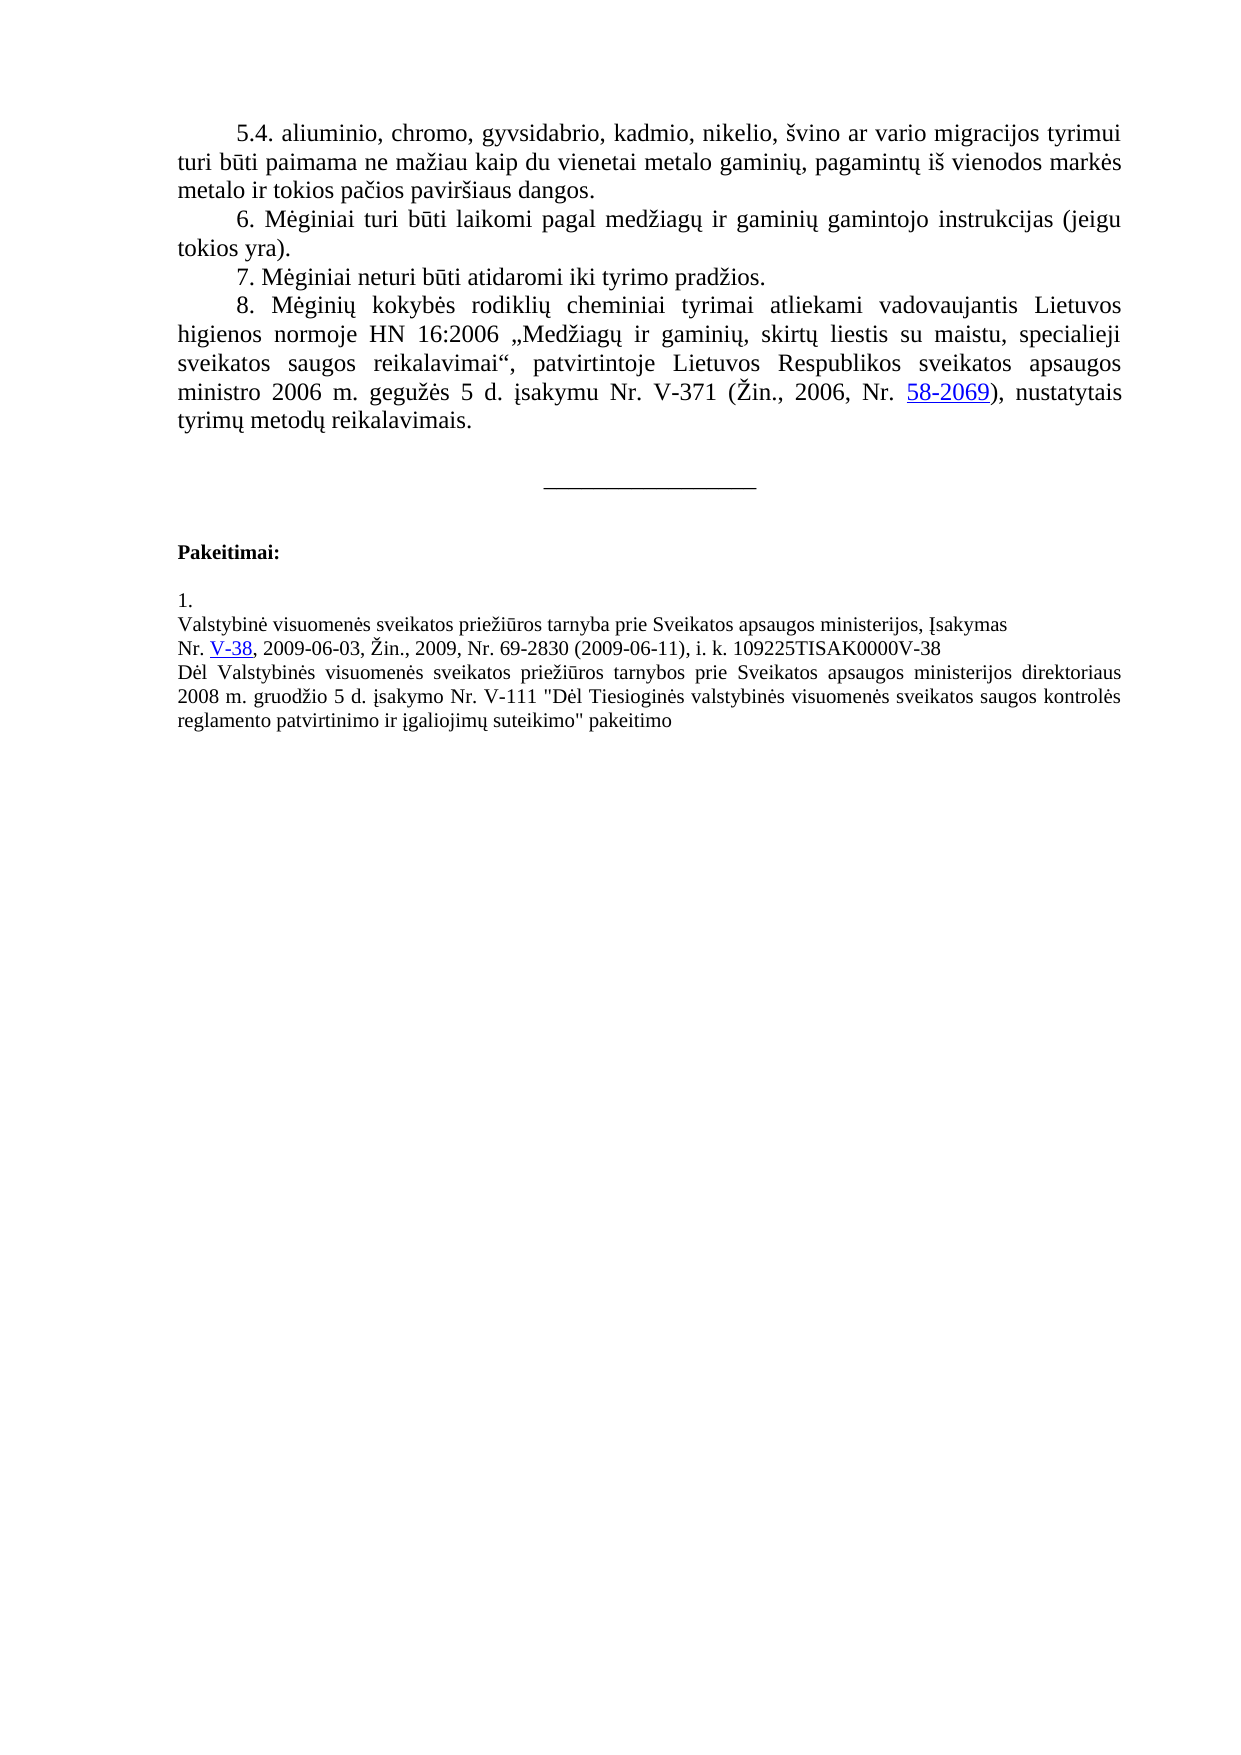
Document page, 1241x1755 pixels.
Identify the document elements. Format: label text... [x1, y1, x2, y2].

text 6. Mėginiai turi būti laikomi pagal medžiagų ir gaminių gamintojo instrukcijas (jeigu tokios yra). [177, 204, 1122, 262]
text Pakeitimai: [177, 540, 1122, 564]
text 7. Mėginiai neturi būti atidaromi iki tyrimo pradžios. [177, 262, 1122, 291]
text Dėl Valstybinės visuomenės sveikatos priežiūros tarnybos prie Sveikatos apsaugos ministerijos direktoriaus 2008 m. gruodžio 5 d. įsakymo Nr. V-111 "Dėl Tiesioginės valstybinės visuomenės sveikatos saugos kontrolės reglamento patvirtinimo ir įgaliojimų suteikimo" pakeitimo [177, 660, 1122, 732]
text 1. [177, 588, 1122, 612]
text _________________ [177, 463, 1122, 492]
text Valstybinė visuomenės sveikatos priežiūros tarnyba prie Sveikatos apsaugos ministerijos, Įsakymas [177, 612, 1122, 636]
text Nr. V-38, 2009-06-03, Žin., 2009, Nr. 69-2830 (2009-06-11), i. k. 109225TISAK0000V-38 [177, 636, 1122, 660]
text 8. Mėginių kokybės rodiklių cheminiai tyrimai atliekami vadovaujantis Lietuvos higienos normoje HN 16:2006 „Medžiagų ir gaminių, skirtų liestis su maistu, specialieji sveikatos saugos reikalavimai“, patvirtintoje Lietuvos Respublikos sveikatos apsaugos ministro 2006 m. gegužės 5 d. įsakymu Nr. V-371 (Žin., 2006, Nr. 58-2069), nustatytais tyrimų metodų reikalavimais. [177, 291, 1122, 434]
text 5.4. aliuminio, chromo, gyvsidabrio, kadmio, nikelio, švino ar vario migracijos tyrimui turi būti paimama ne mažiau kaip du vienetai metalo gaminių, pagamintų iš vienodos markės metalo ir tokios pačios paviršiaus dangos. [177, 118, 1122, 204]
